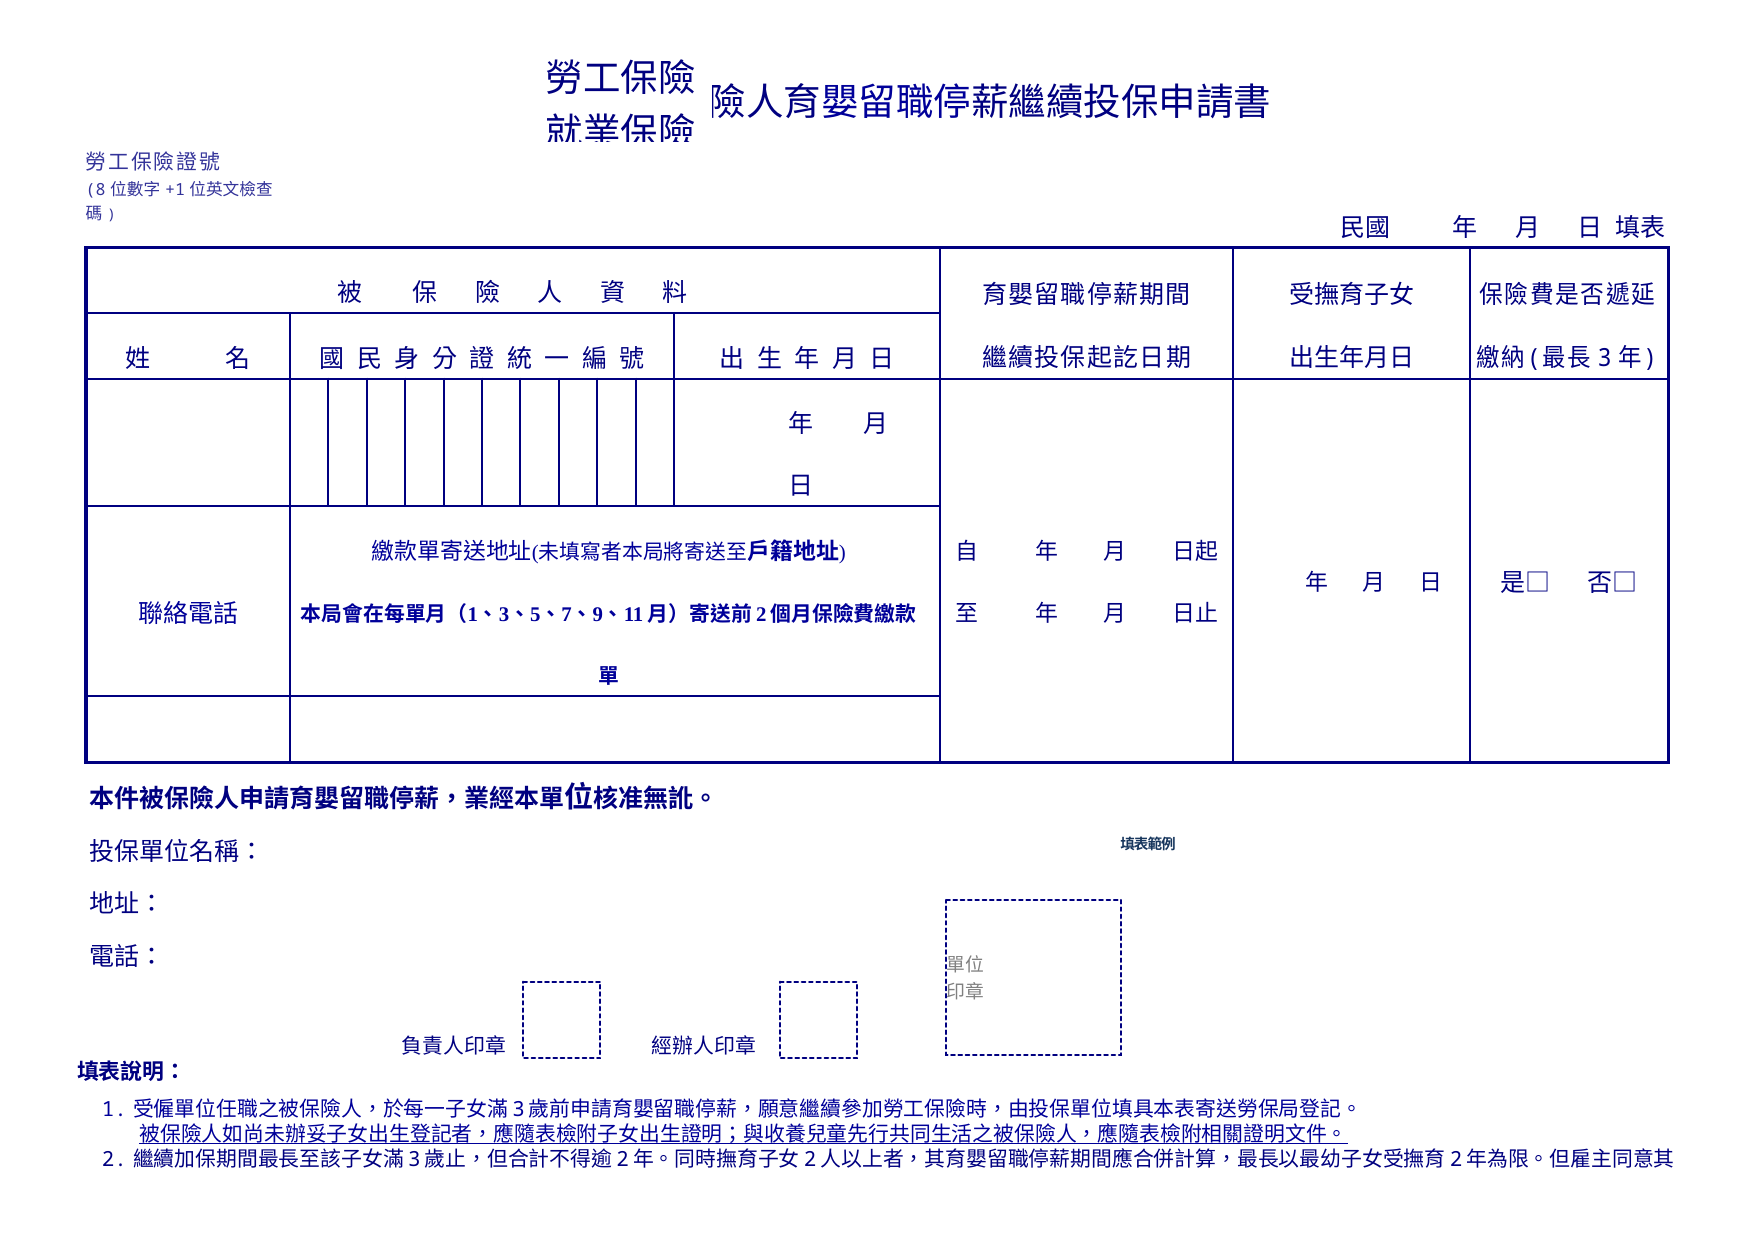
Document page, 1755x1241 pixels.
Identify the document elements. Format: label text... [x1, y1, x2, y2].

table_cell [329, 380, 366, 504]
table_cell 聯絡電話 [88, 507, 289, 695]
text 被保險人如尚未辦妥子女出生登記者，應隨表檢附子女出生證明；與收養兒童先行共同生活之被保險人，應隨表檢附相關證明文件。 [102, 1121, 1677, 1146]
table_cell [598, 380, 635, 504]
table_cell 姓 名 [88, 314, 289, 377]
table_cell [483, 380, 519, 504]
table_cell 年 月 日 [675, 380, 939, 504]
list 繼續加保期間最長至該子女滿3歲止，但合計不得逾2年。同時撫育子女2人以上者，其育嬰留職停薪期間應合併計算，最長以最幼子女受撫育2年為限。但雇主同意其 [102, 1146, 1677, 1171]
text 就業保險 [543, 102, 697, 142]
text 民國 年 月 日 填表 [77, 184, 1677, 246]
text 勞工保險 [543, 48, 697, 102]
table_header 育嬰留職停薪期間 繼續投保起訖日期 [941, 249, 1232, 377]
table_cell 自 年 月 日起 至 年 月 日止 [941, 380, 1232, 761]
text 填表說明： [77, 1059, 1656, 1084]
table_cell [88, 380, 289, 504]
text 被保險人育嬰留職停薪繼續投保申請書 [77, 40, 1677, 149]
table_cell [1470, 764, 1668, 1059]
table_cell 繳款單寄送地址(未填寫者本局將寄送至戶籍地址) 本局會在每單月（1、3、5、7、9、11月）寄送前2個月保險費繳款單 [291, 507, 939, 695]
table_cell 國 民 身 分 證 統 一 編 號 [291, 314, 673, 377]
table_cell [1233, 764, 1469, 1059]
table_cell 出 生 年 月 日 [675, 314, 939, 377]
table_header 保險費是否遞延 繳納(最長3年) [1471, 249, 1667, 377]
table_cell [560, 380, 596, 504]
table_header 受撫育子女 出生年月日 [1234, 249, 1469, 377]
table_cell [445, 380, 481, 504]
list 受僱單位任職之被保險人，於每一子女滿3歲前申請育嬰留職停薪，願意繼續參加勞工保險時，由投保單位填具本表寄送勞保局登記。 [102, 1096, 1677, 1121]
table_cell [406, 380, 443, 504]
table_cell 本件被保險人申請育嬰留職停薪，業經本單位核准無訛。 投保單位名稱： 地址： 電話： 負責人印章 經辦人印章 [86, 764, 1233, 1059]
table_cell [521, 380, 558, 504]
table_cell 年 月 日 [1234, 380, 1469, 761]
table_cell [88, 697, 289, 761]
table_cell [291, 380, 327, 504]
table_header 被 保 險 人 資 料 [88, 249, 939, 312]
table_cell [368, 380, 404, 504]
table_cell [291, 697, 939, 761]
table_cell 是□ 否□ [1471, 380, 1667, 761]
table_cell [637, 380, 673, 504]
